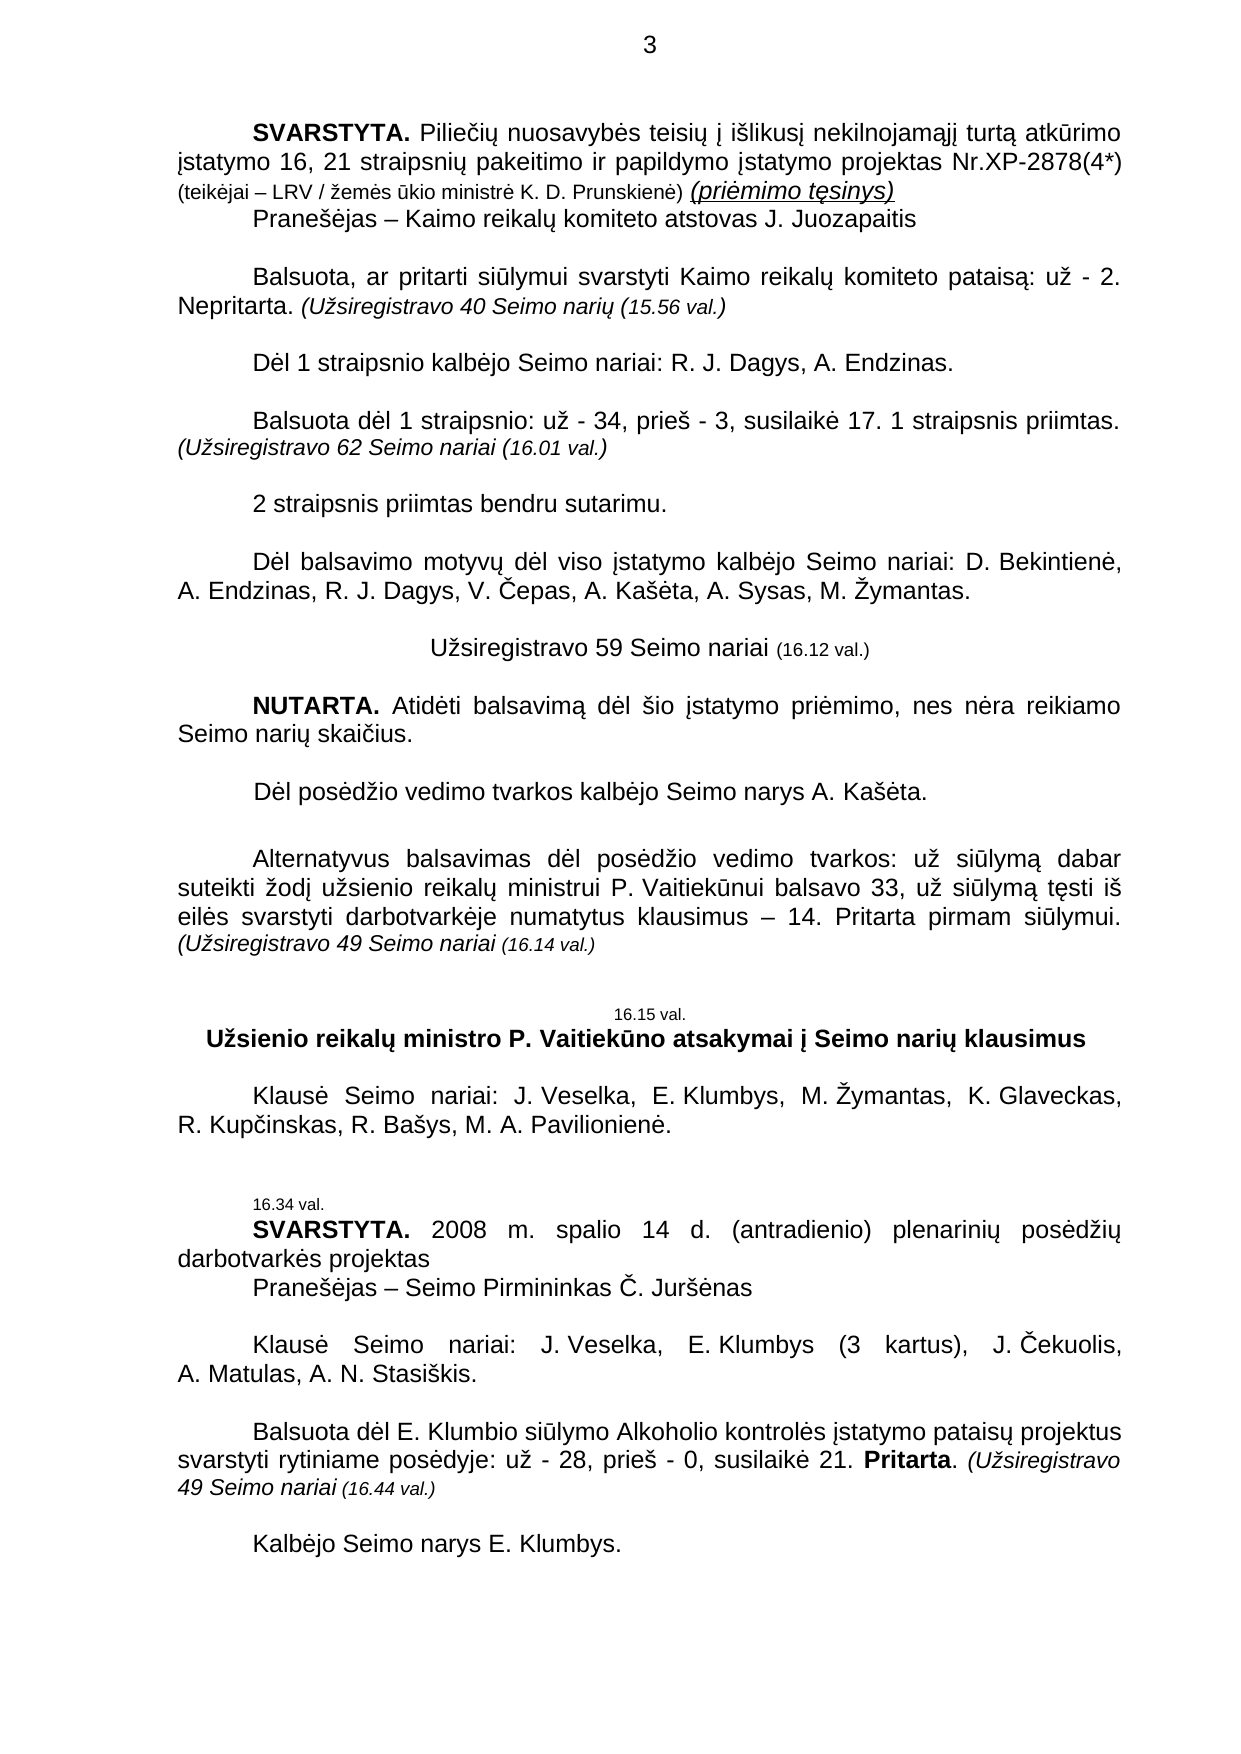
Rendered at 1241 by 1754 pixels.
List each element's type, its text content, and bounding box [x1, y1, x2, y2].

text NUTARTA. Atidėti balsavimą dėl šio įstatymo priėmimo, nes nėra reikiamo Seimo narių skaičius. [177, 691, 1122, 748]
text Kalbėjo Seimo narys E. Klumbys. [177, 1529, 1122, 1558]
text Dėl balsavimo motyvų dėl viso įstatymo kalbėjo Seimo nariai: D. Bekintienė, A. Endzinas, R. J. Dagys, V. Čepas, A. Kašėta, A. Sysas, M. Žymantas. [177, 547, 1122, 604]
text Dėl posėdžio vedimo tvarkos kalbėjo Seimo narys A. Kašėta. [177, 777, 1122, 806]
text Pranešėjas – Kaimo reikalų komiteto atstovas J. Juozapaitis [177, 204, 1122, 233]
text 2 straipsnis priimtas bendru sutarimu. [177, 489, 1122, 518]
text Balsuota, ar pritarti siūlymui svarstyti Kaimo reikalų komiteto pataisą: už - 2. Nepritarta. (Užsiregistravo 40 Seimo narių (15.56 val.) [177, 262, 1122, 319]
text SVARSTYTA. Piliečių nuosavybės teisių į išlikusį nekilnojamąjį turtą atkūrimo įstatymo 16, 21 straipsnių pakeitimo ir papildymo įstatymo projektas Nr.XP-2878(4*) (teikėjai – LRV / žemės ūkio ministrė K. D. Prunskienė) (priėmimo tęsinys) [177, 118, 1122, 204]
text SVARSTYTA. 2008 m. spalio 14 d. (antradienio) plenarinių posėdžių darbotvarkės projektas [177, 1216, 1122, 1273]
text Klausė Seimo nariai: J. Veselka, E. Klumbys, M. Žymantas, K. Glaveckas, R. Kupčinskas, R. Bašys, M. A. Pavilionienė. [177, 1081, 1122, 1139]
text Klausė Seimo nariai: J. Veselka, E. Klumbys (3 kartus), J. Čekuolis, A. Matulas, A. N. Stasiškis. [177, 1331, 1122, 1388]
text Balsuota dėl 1 straipsnio: už - 34, prieš - 3, susilaikė 17. 1 straipsnis priimtas. (Užsiregistravo 62 Seimo nariai (16.01 val.) [177, 406, 1122, 461]
text Alternatyvus balsavimas dėl posėdžio vedimo tvarkos: už siūlymą dabar suteikti žodį užsienio reikalų ministrui P. Vaitiekūnui balsavo 33, už siūlymą tęsti iš eilės svarstyti darbotvarkėje numatytus klausimus – 14. Pritarta pirmam siūlymui. (Užsiregistravo 49 Seimo nariai (16.14 val.) [177, 844, 1122, 957]
text Dėl 1 straipsnio kalbėjo Seimo nariai: R. J. Dagys, A. Endzinas. [177, 348, 1122, 377]
text Balsuota dėl E. Klumbio siūlymo Alkoholio kontrolės įstatymo pataisų projektus svarstyti rytiniame posėdyje: už - 28, prieš - 0, susilaikė 21. Pritarta. (Užsiregistravo 49 Seimo nariai (16.44 val.) [177, 1417, 1122, 1501]
text Užsiregistravo 59 Seimo nariai (16.12 val.) [177, 633, 1122, 662]
subtitle Užsienio reikalų ministro P. Vaitiekūno atsakymai į Seimo narių klausimus [177, 1024, 1122, 1053]
text Pranešėjas – Seimo Pirmininkas Č. Juršėnas [177, 1273, 1122, 1302]
text 16.34 val. [177, 1187, 1122, 1216]
text 16.15 val. [177, 1005, 1122, 1024]
